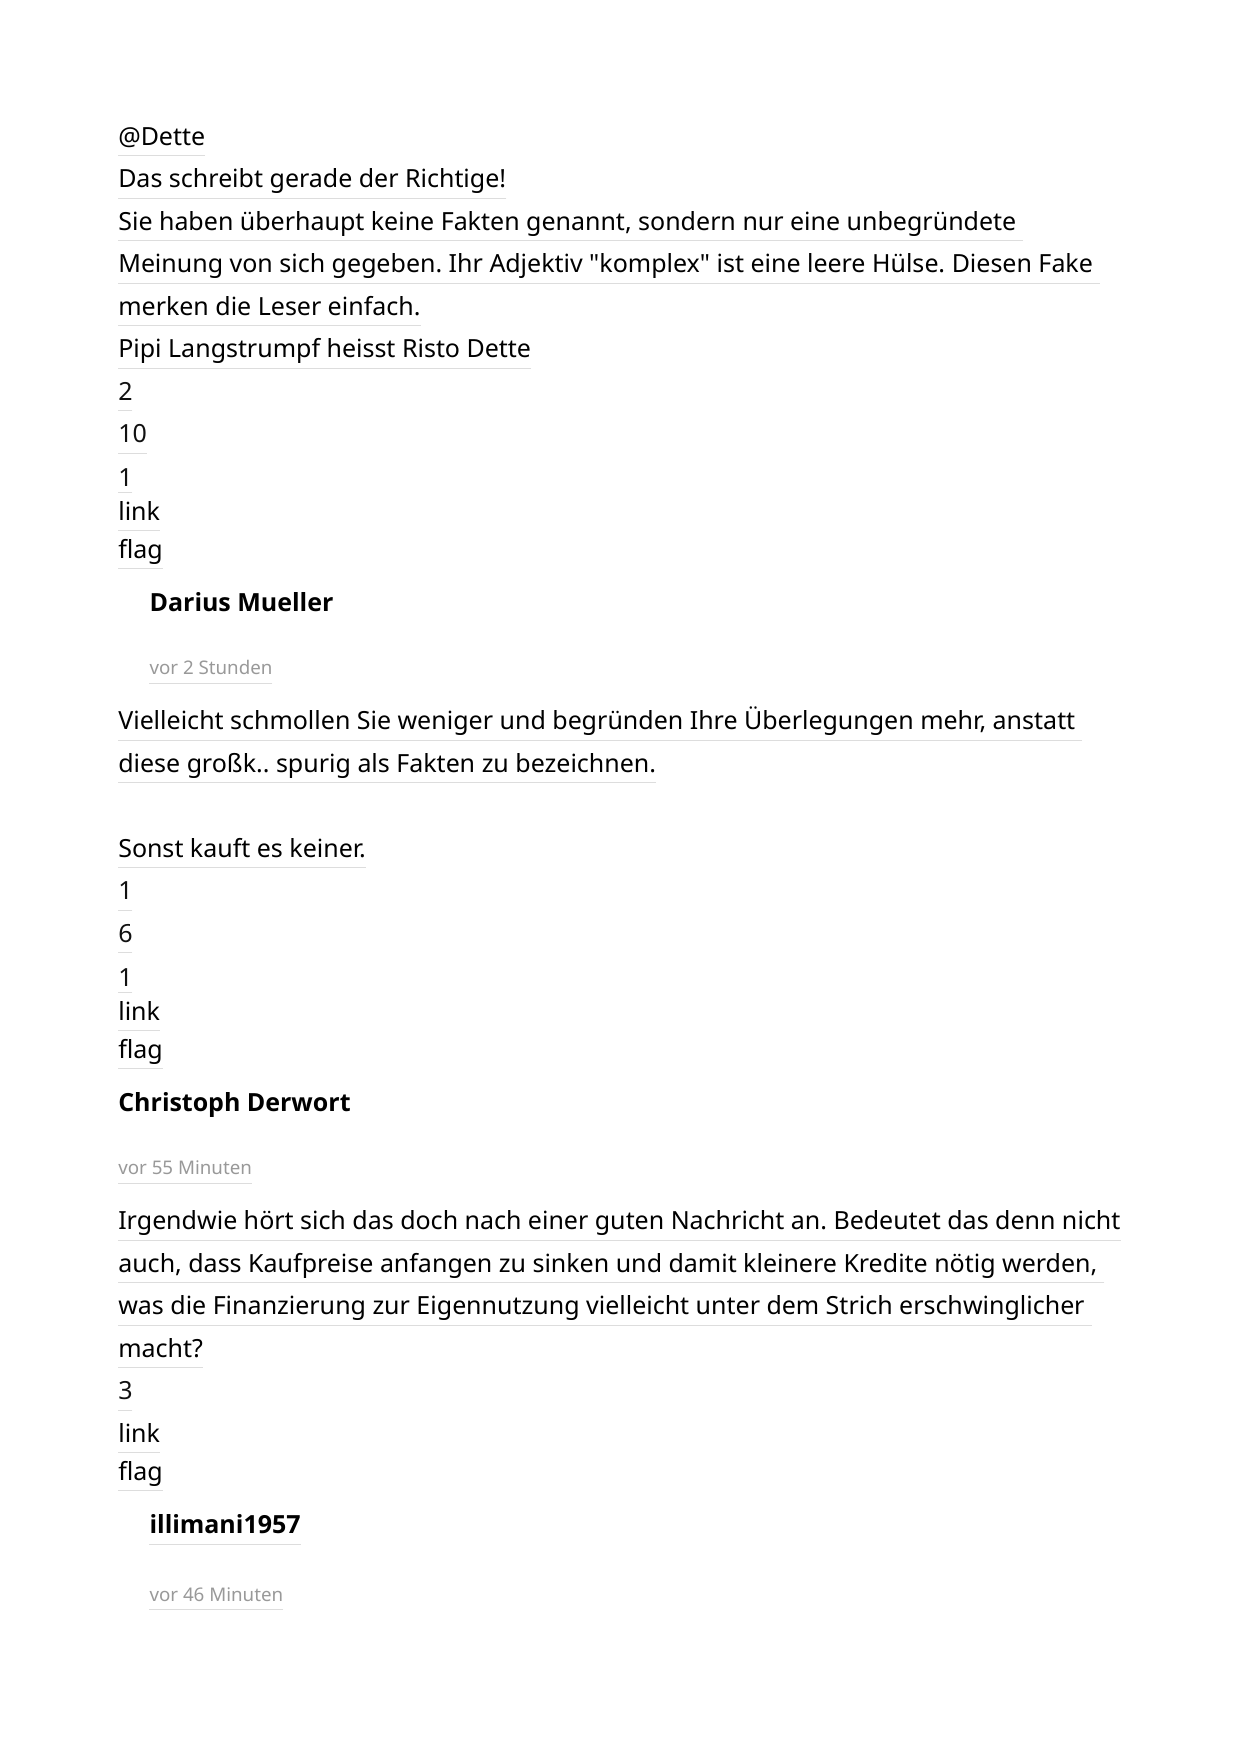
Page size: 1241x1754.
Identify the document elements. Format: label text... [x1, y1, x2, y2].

text 10 [118, 416, 1122, 454]
text @Dette Das schreibt gerade der Richtige! Sie haben überhaupt keine Fakten genannt, sondern nur eine unbegründete Meinung von sich gegeben. Ihr Adjektiv "komplex" ist eine leere Hülse. Diesen Fake merken die Leser einfach. Pipi Langstrumpf heisst Risto Dette [118, 118, 1122, 369]
text 1 [118, 958, 1122, 993]
text vor 2 Stunden [149, 654, 1117, 684]
text Vielleicht schmollen Sie weniger und begründen Ihre Überlegungen mehr, anstatt diese großk.. spurig als Fakten zu bezeichnen. Sonst kauft es keiner. [118, 703, 1122, 868]
text 6 [118, 916, 1122, 953]
text 1 [118, 458, 1122, 493]
text link [118, 993, 1122, 1031]
text flag [118, 1453, 1122, 1491]
text 2 [118, 373, 1122, 411]
text flag [118, 531, 1122, 569]
text illimani1957 [149, 1507, 1122, 1545]
text link [118, 1415, 1122, 1453]
text flag [118, 1031, 1122, 1069]
text 1 [118, 873, 1122, 911]
text Darius Mueller [149, 585, 1122, 619]
text 3 [118, 1373, 1122, 1411]
text vor 55 Minuten [118, 1154, 1117, 1184]
text vor 46 Minuten [149, 1581, 1117, 1610]
text Irgendwie hört sich das doch nach einer guten Nachricht an. Bedeutet das denn nicht auch, dass Kaufpreise anfangen zu sinken und damit kleinere Kredite nötig werden, was die Finanzierung zur Eigennutzung vielleicht unter dem Strich erschwinglicher macht? [118, 1203, 1122, 1368]
text Christoph Derwort [118, 1085, 1122, 1119]
text link [118, 493, 1122, 531]
